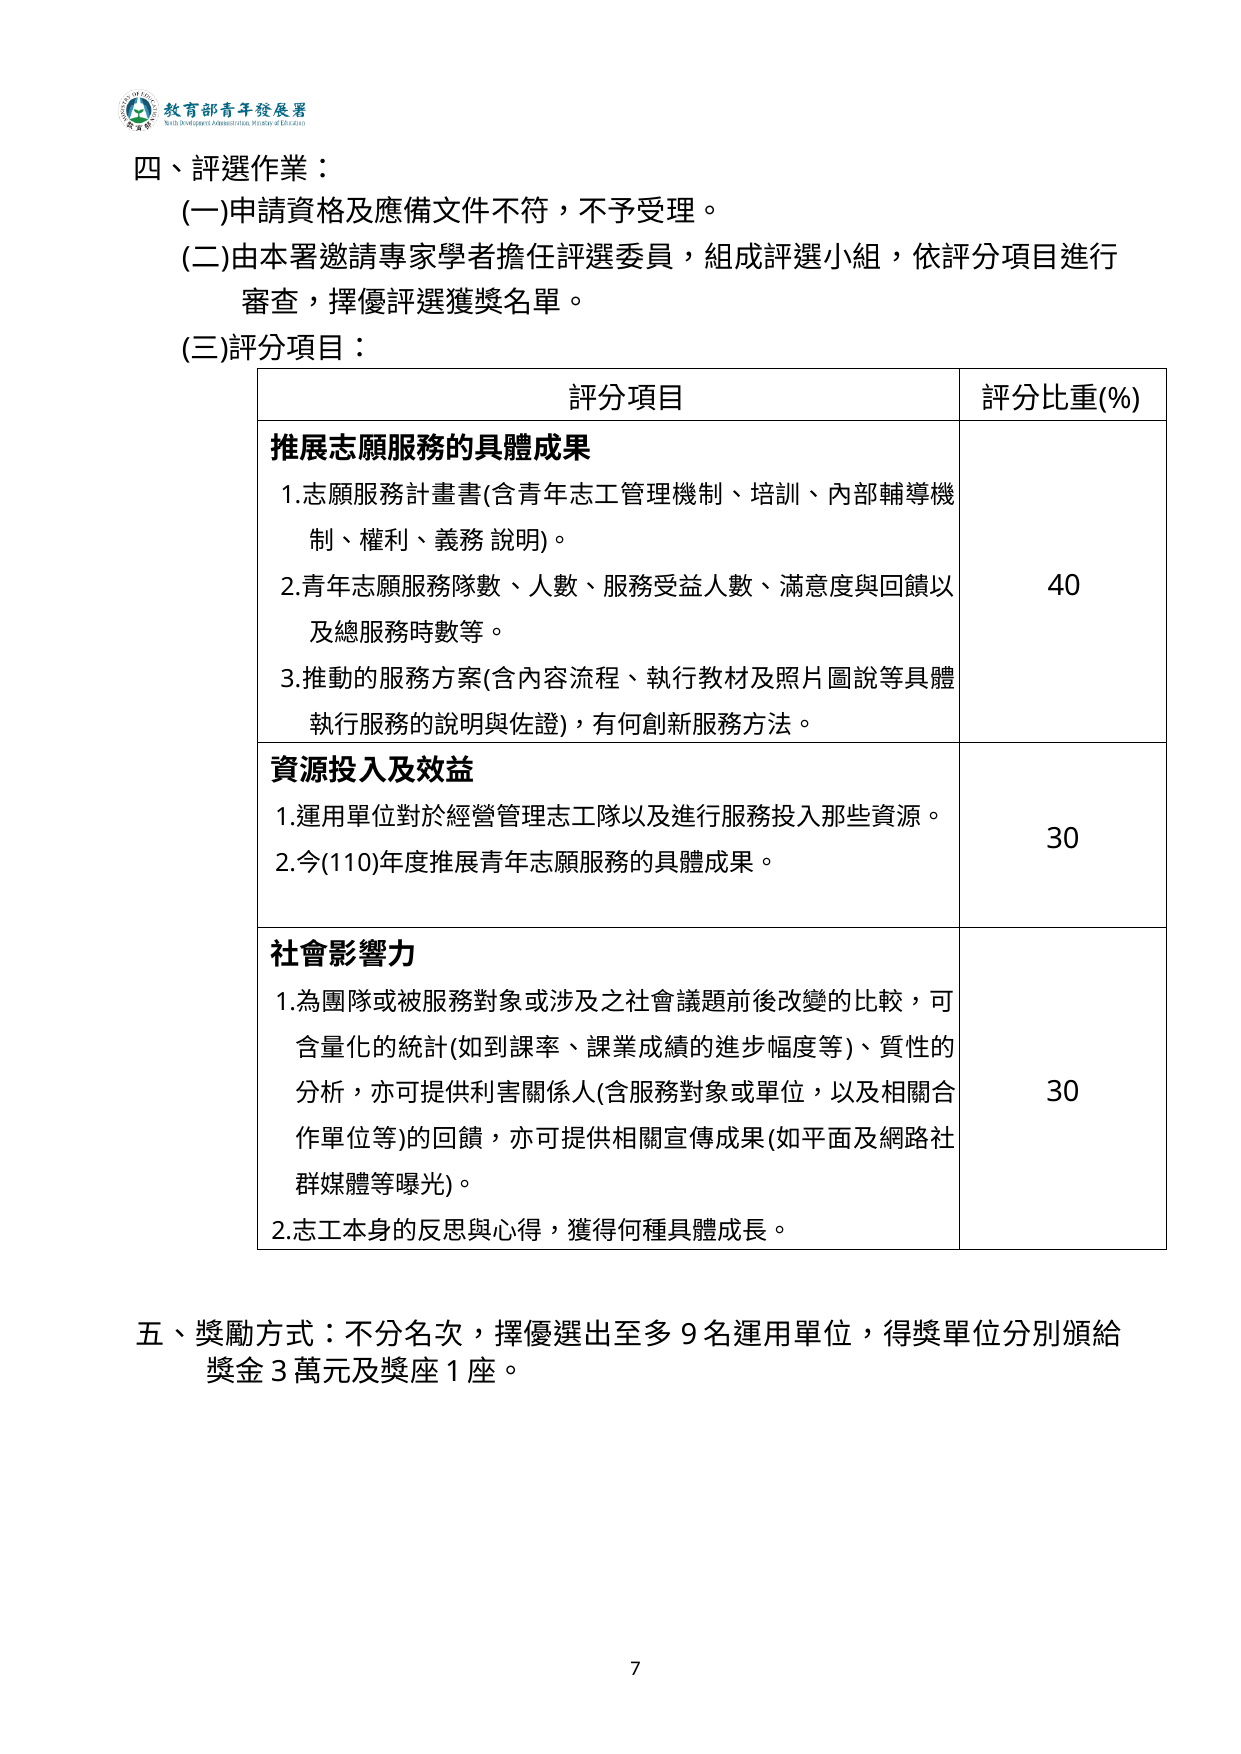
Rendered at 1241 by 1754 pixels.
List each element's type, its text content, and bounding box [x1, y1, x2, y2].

table_cell 推展志願服務的具體成果 1.志願服務計畫書(含青年志工管理機制、培訓、內部輔導機制、權利、義務 說明)。 2.青年志願服務隊數、人數、服務受益人數、滿意度與回饋以及總服務時數等。 3.推動的服務方案(含內容流程、執行教材及照片圖說等具體執行服務的說明與佐證)，有何創新服務方法。 [258, 421, 280, 742]
table_cell 40 [960, 421, 1166, 742]
table_header 評分比重(%) [960, 369, 1166, 420]
text 五、獎勵方式：不分名次，擇優選出至多9名運用單位，得獎單位分別頒給獎金3萬元及獎座1座。 [118, 1314, 1122, 1389]
text (一)申請資格及應備文件不符，不予受理。 [182, 184, 1122, 230]
text 四、評選作業： [118, 159, 1122, 184]
table_cell 30 [960, 743, 1166, 927]
table_cell 30 [960, 928, 1166, 1248]
picture [118, 89, 306, 131]
table_cell 社會影響力 1.為團隊或被服務對象或涉及之社會議題前後改變的比較，可含量化的統計(如到課率、課業成績的進步幅度等)、質性的分析，亦可提供利害關係人(含服務對象或單位，以及相關合作單位等)的回饋，亦可提供相關宣傳成果(如平面及網路社群媒體等曝光)。 2.志工本身的反思與心得，獲得何種具體成長。 [258, 928, 275, 1248]
text (二)由本署邀請專家學者擔任評選委員，組成評選小組，依評分項目進行審查，擇優評選獲獎名單。 [182, 230, 1122, 322]
table_header 評分項目 [258, 369, 959, 420]
table_cell 資源投入及效益 1.運用單位對於經營管理志工隊以及進行服務投入那些資源。 2.今(110)年度推展青年志願服務的具體成果。 [258, 743, 289, 927]
text (三)評分項目： [182, 322, 1122, 368]
